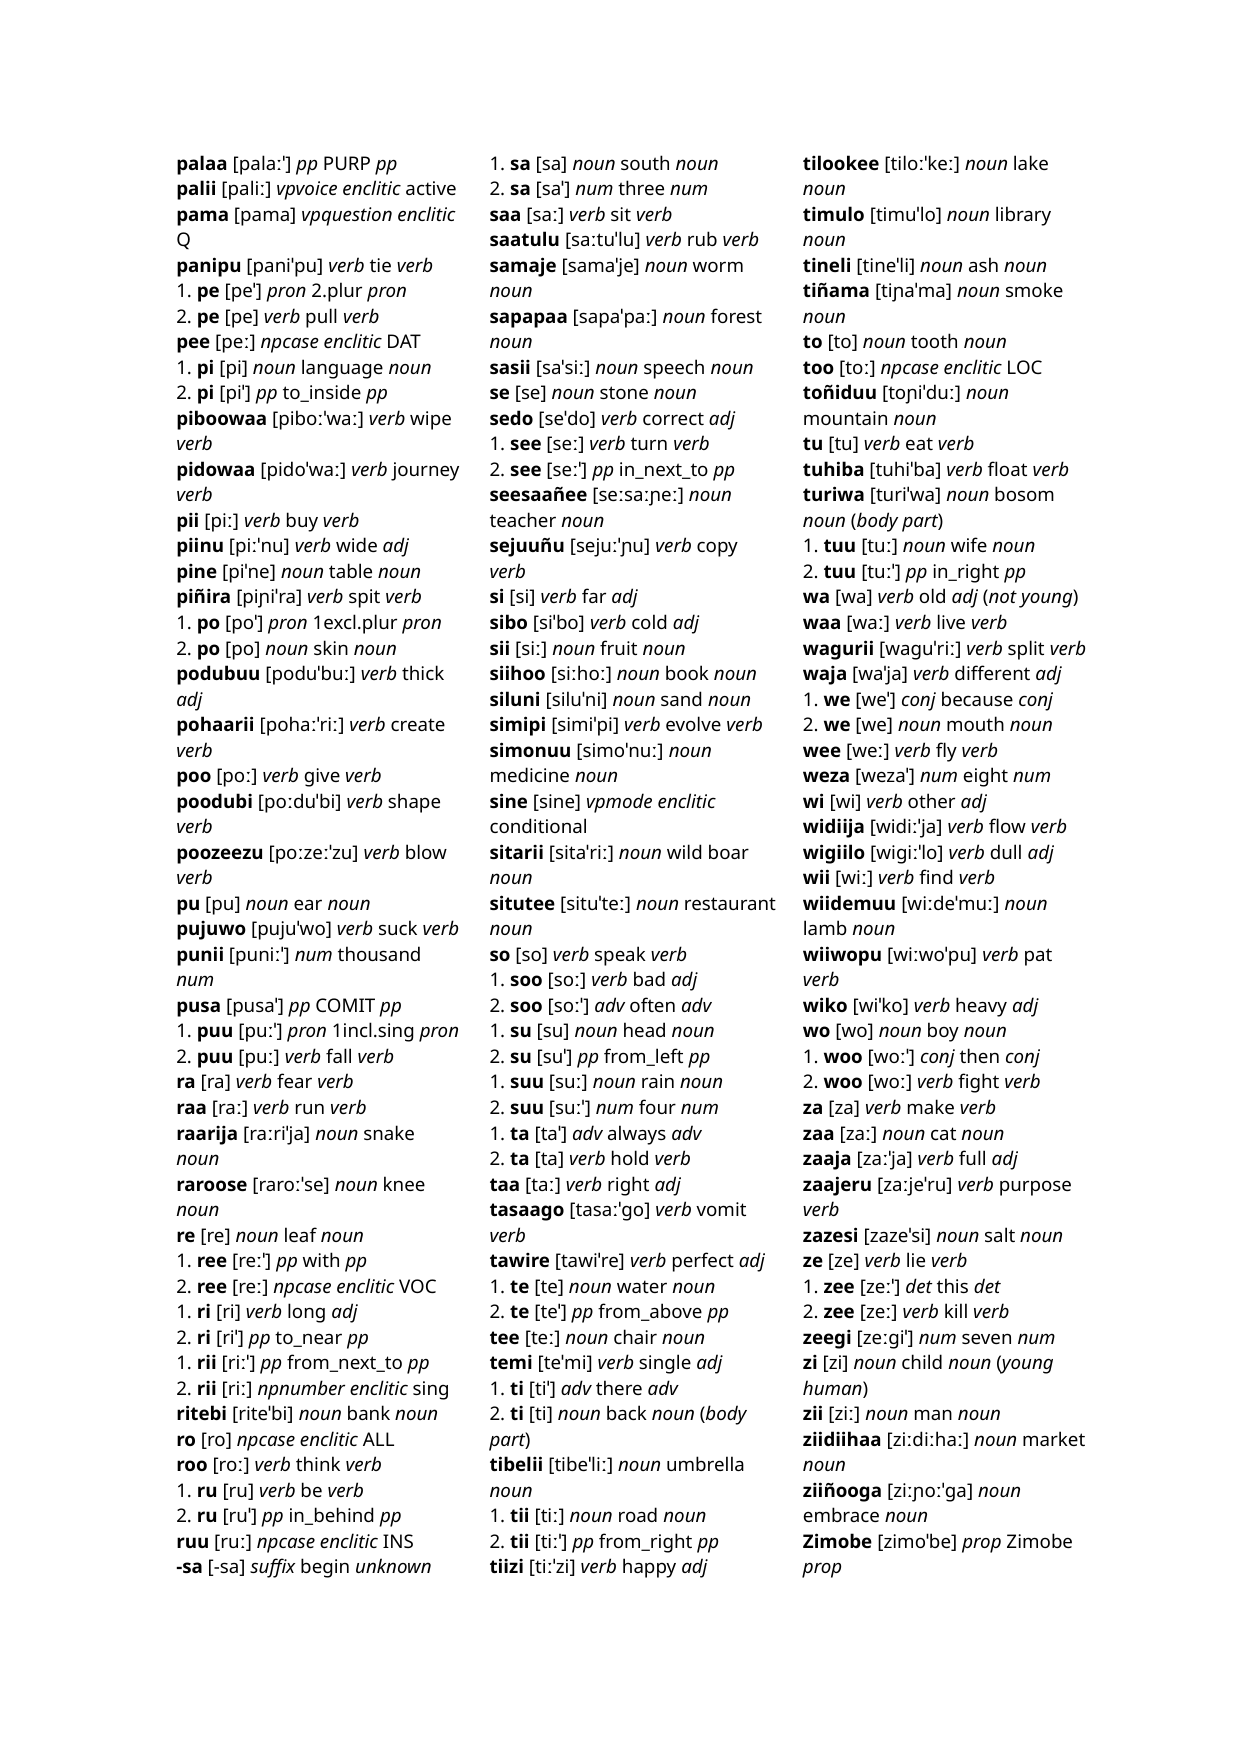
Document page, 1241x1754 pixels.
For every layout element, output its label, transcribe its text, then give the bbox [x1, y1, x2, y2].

text situtee [situˈteː] noun restaurant noun [489, 890, 777, 941]
text pama [pama] vpquestion enclitic Q [176, 201, 463, 252]
text Zimobe [zimoˈbe] prop Zimobe prop [803, 1528, 1090, 1579]
text 1. ta [taˈ] adv always adv [489, 1120, 777, 1145]
text 1. te [te] noun water noun [489, 1273, 777, 1298]
text pii [piː] verb buy verb [176, 507, 463, 533]
text ruu [ruː] npcase enclitic INS [176, 1528, 463, 1554]
text raroose [raroːˈse] noun knee noun [176, 1171, 463, 1222]
text 2. ree [reː] npcase enclitic VOC [176, 1273, 463, 1298]
text 1. we [weˈ] conj because conj [803, 686, 1090, 711]
text wi [wi] verb other adj [803, 788, 1090, 813]
text 1. ti [tiˈ] adv there adv [489, 1375, 777, 1401]
text 1. ree [reːˈ] pp with pp [176, 1247, 463, 1273]
text si [si] verb far adj [489, 584, 777, 609]
text pu [pu] noun ear noun [176, 890, 463, 916]
text piboowaa [piboːˈwaː] verb wipe verb [176, 405, 463, 456]
text wii [wiː] verb find verb [803, 864, 1090, 890]
text raarija [raːriˈja] noun snake noun [176, 1120, 463, 1171]
text ziiñooga [ziːɲoːˈɡa] noun embrace noun [803, 1477, 1090, 1528]
text siihoo [siːhoː] noun book noun [489, 660, 777, 686]
text waja [waˈja] verb different adj [803, 660, 1090, 686]
text 1. tii [tiː] noun road noun [489, 1503, 777, 1528]
text pujuwo [pujuˈwo] verb suck verb [176, 916, 463, 941]
text tuhiba [tuhiˈba] verb float verb [803, 456, 1090, 482]
text ra [ra] verb fear verb [176, 1069, 463, 1094]
text zazesi [zazeˈsi] noun salt noun [803, 1222, 1090, 1247]
text re [re] noun leaf noun [176, 1222, 463, 1247]
text pohaarii [pohaːˈriː] verb create verb [176, 711, 463, 762]
text 2. see [seːˈ] pp in_next_to pp [489, 456, 777, 482]
text 2. te [teˈ] pp from_above pp [489, 1298, 777, 1324]
text 1. soo [soː] verb bad adj [489, 967, 777, 992]
text 2. rii [riː] npnumber enclitic sing [176, 1375, 463, 1401]
text 1. zee [zeːˈ] det this det [803, 1273, 1090, 1298]
text 2. tuu [tuːˈ] pp in_right pp [803, 558, 1090, 584]
text poo [poː] verb give verb [176, 762, 463, 788]
text 1. pe [peˈ] pron 2.plur pron [176, 278, 463, 303]
text temi [teˈmi] verb single adj [489, 1349, 777, 1375]
text tasaago [tasaːˈɡo] verb vomit verb [489, 1196, 777, 1247]
text tiizi [tiːˈzi] verb happy adj [489, 1554, 777, 1579]
text 2. pi [piˈ] pp to_inside pp [176, 380, 463, 405]
text roo [roː] verb think verb [176, 1452, 463, 1477]
text punii [puniːˈ] num thousand num [176, 941, 463, 992]
text 1. puu [puːˈ] pron 1incl.sing pron [176, 1018, 463, 1043]
text pidowaa [pidoˈwaː] verb journey verb [176, 456, 463, 507]
text tilookee [tiloːˈkeː] noun lake noun [803, 150, 1090, 201]
text 2. soo [soːˈ] adv often adv [489, 992, 777, 1018]
text 2. suu [suːˈ] num four num [489, 1094, 777, 1120]
text 2. zee [zeː] verb kill verb [803, 1298, 1090, 1324]
text turiwa [turiˈwa] noun bosom noun (body part) [803, 482, 1090, 533]
text tawire [tawiˈre] verb perfect adj [489, 1247, 777, 1273]
text palaa [palaːˈ] pp PURP pp [176, 150, 463, 176]
text wee [weː] verb fly verb [803, 737, 1090, 762]
text waa [waː] verb live verb [803, 609, 1090, 635]
text 2. woo [woː] verb fight verb [803, 1069, 1090, 1094]
text poodubi [poːduˈbi] verb shape verb [176, 788, 463, 839]
text pusa [pusaˈ] pp COMIT pp [176, 992, 463, 1018]
text 2. tii [tiːˈ] pp from_right pp [489, 1528, 777, 1554]
text tu [tu] verb eat verb [803, 431, 1090, 456]
text 1. po [poˈ] pron 1excl.plur pron [176, 609, 463, 635]
text wo [wo] noun boy noun [803, 1018, 1090, 1043]
text timulo [timuˈlo] noun library noun [803, 201, 1090, 252]
text -sa [-sa] suffix begin unknown [176, 1554, 463, 1579]
text 1. rii [riːˈ] pp from_next_to pp [176, 1349, 463, 1375]
text zaajeru [zaːjeˈru] verb purpose verb [803, 1171, 1090, 1222]
text pine [piˈne] noun table noun [176, 558, 463, 584]
text wiiwopu [wiːwoˈpu] verb pat verb [803, 941, 1090, 992]
text simonuu [simoˈnuː] noun medicine noun [489, 737, 777, 788]
text poozeezu [poːzeːˈzu] verb blow verb [176, 839, 463, 890]
text ze [ze] verb lie verb [803, 1247, 1090, 1273]
text wigiilo [wiɡiːˈlo] verb dull adj [803, 839, 1090, 864]
text za [za] verb make verb [803, 1094, 1090, 1120]
text 1. ri [ri] verb long adj [176, 1298, 463, 1324]
text sine [sine] vpmode enclitic conditional [489, 788, 777, 839]
text sitarii [sitaˈriː] noun wild boar noun [489, 839, 777, 890]
text too [toː] npcase enclitic LOC [803, 354, 1090, 380]
text 2. puu [puː] verb fall verb [176, 1043, 463, 1069]
text zeegi [zeːɡiˈ] num seven num [803, 1324, 1090, 1349]
text sapapaa [sapaˈpaː] noun forest noun [489, 303, 777, 354]
text 2. ri [riˈ] pp to_near pp [176, 1324, 463, 1349]
text so [so] verb speak verb [489, 941, 777, 967]
text zaa [zaː] noun cat noun [803, 1120, 1090, 1145]
text 2. ti [ti] noun back noun (body part) [489, 1401, 777, 1452]
text piinu [piːˈnu] verb wide adj [176, 533, 463, 558]
text 2. pe [pe] verb pull verb [176, 303, 463, 329]
text tiñama [tiɲaˈma] noun smoke noun [803, 278, 1090, 329]
text siluni [siluˈni] noun sand noun [489, 686, 777, 711]
text ziidiihaa [ziːdiːhaː] noun market noun [803, 1426, 1090, 1477]
text zaaja [zaːˈja] verb full adj [803, 1145, 1090, 1171]
text piñira [piɲiˈra] verb spit verb [176, 584, 463, 609]
text panipu [paniˈpu] verb tie verb [176, 252, 463, 278]
text sasii [saˈsiː] noun speech noun [489, 354, 777, 380]
text widiija [widiːˈja] verb flow verb [803, 813, 1090, 839]
text 1. suu [suː] noun rain noun [489, 1069, 777, 1094]
text 2. ta [ta] verb hold verb [489, 1145, 777, 1171]
text samaje [samaˈje] noun worm noun [489, 252, 777, 303]
text pee [peː] npcase enclitic DAT [176, 329, 463, 354]
text se [se] noun stone noun [489, 380, 777, 405]
text 1. su [su] noun head noun [489, 1018, 777, 1043]
text ritebi [riteˈbi] noun bank noun [176, 1401, 463, 1426]
text 2. ru [ruˈ] pp in_behind pp [176, 1503, 463, 1528]
text simipi [simiˈpi] verb evolve verb [489, 711, 777, 737]
text sejuuñu [sejuːˈɲu] verb copy verb [489, 533, 777, 584]
text tibelii [tibeˈliː] noun umbrella noun [489, 1452, 777, 1503]
text 1. ru [ru] verb be verb [176, 1477, 463, 1503]
text sibo [siˈbo] verb cold adj [489, 609, 777, 635]
text palii [paliː] vpvoice enclitic active [176, 176, 463, 201]
text wa [wa] verb old adj (not young) [803, 584, 1090, 609]
text 2. sa [saˈ] num three num [489, 176, 777, 201]
text sii [siː] noun fruit noun [489, 635, 777, 660]
text zi [zi] noun child noun (young human) [803, 1349, 1090, 1401]
text 1. pi [pi] noun language noun [176, 354, 463, 380]
text to [to] noun tooth noun [803, 329, 1090, 354]
text podubuu [poduˈbuː] verb thick adj [176, 660, 463, 711]
text wagurii [waɡuˈriː] verb split verb [803, 635, 1090, 660]
text 1. woo [woːˈ] conj then conj [803, 1043, 1090, 1069]
text wiko [wiˈko] verb heavy adj [803, 992, 1090, 1018]
text 2. we [we] noun mouth noun [803, 711, 1090, 737]
text toñiduu [toɲiˈduː] noun mountain noun [803, 380, 1090, 431]
text zii [ziː] noun man noun [803, 1401, 1090, 1426]
text ro [ro] npcase enclitic ALL [176, 1426, 463, 1452]
text 2. po [po] noun skin noun [176, 635, 463, 660]
text saa [saː] verb sit verb [489, 201, 777, 227]
text tineli [tineˈli] noun ash noun [803, 252, 1090, 278]
text tee [teː] noun chair noun [489, 1324, 777, 1349]
text seesaañee [seːsaːɲeː] noun teacher noun [489, 482, 777, 533]
text 1. sa [sa] noun south noun [489, 150, 777, 176]
text sedo [seˈdo] verb correct adj [489, 405, 777, 431]
text 1. see [seː] verb turn verb [489, 431, 777, 456]
text raa [raː] verb run verb [176, 1094, 463, 1120]
text 1. tuu [tuː] noun wife noun [803, 533, 1090, 558]
text saatulu [saːtuˈlu] verb rub verb [489, 227, 777, 252]
text 2. su [suˈ] pp from_left pp [489, 1043, 777, 1069]
text wiidemuu [wiːdeˈmuː] noun lamb noun [803, 890, 1090, 941]
text taa [taː] verb right adj [489, 1171, 777, 1196]
text weza [wezaˈ] num eight num [803, 762, 1090, 788]
